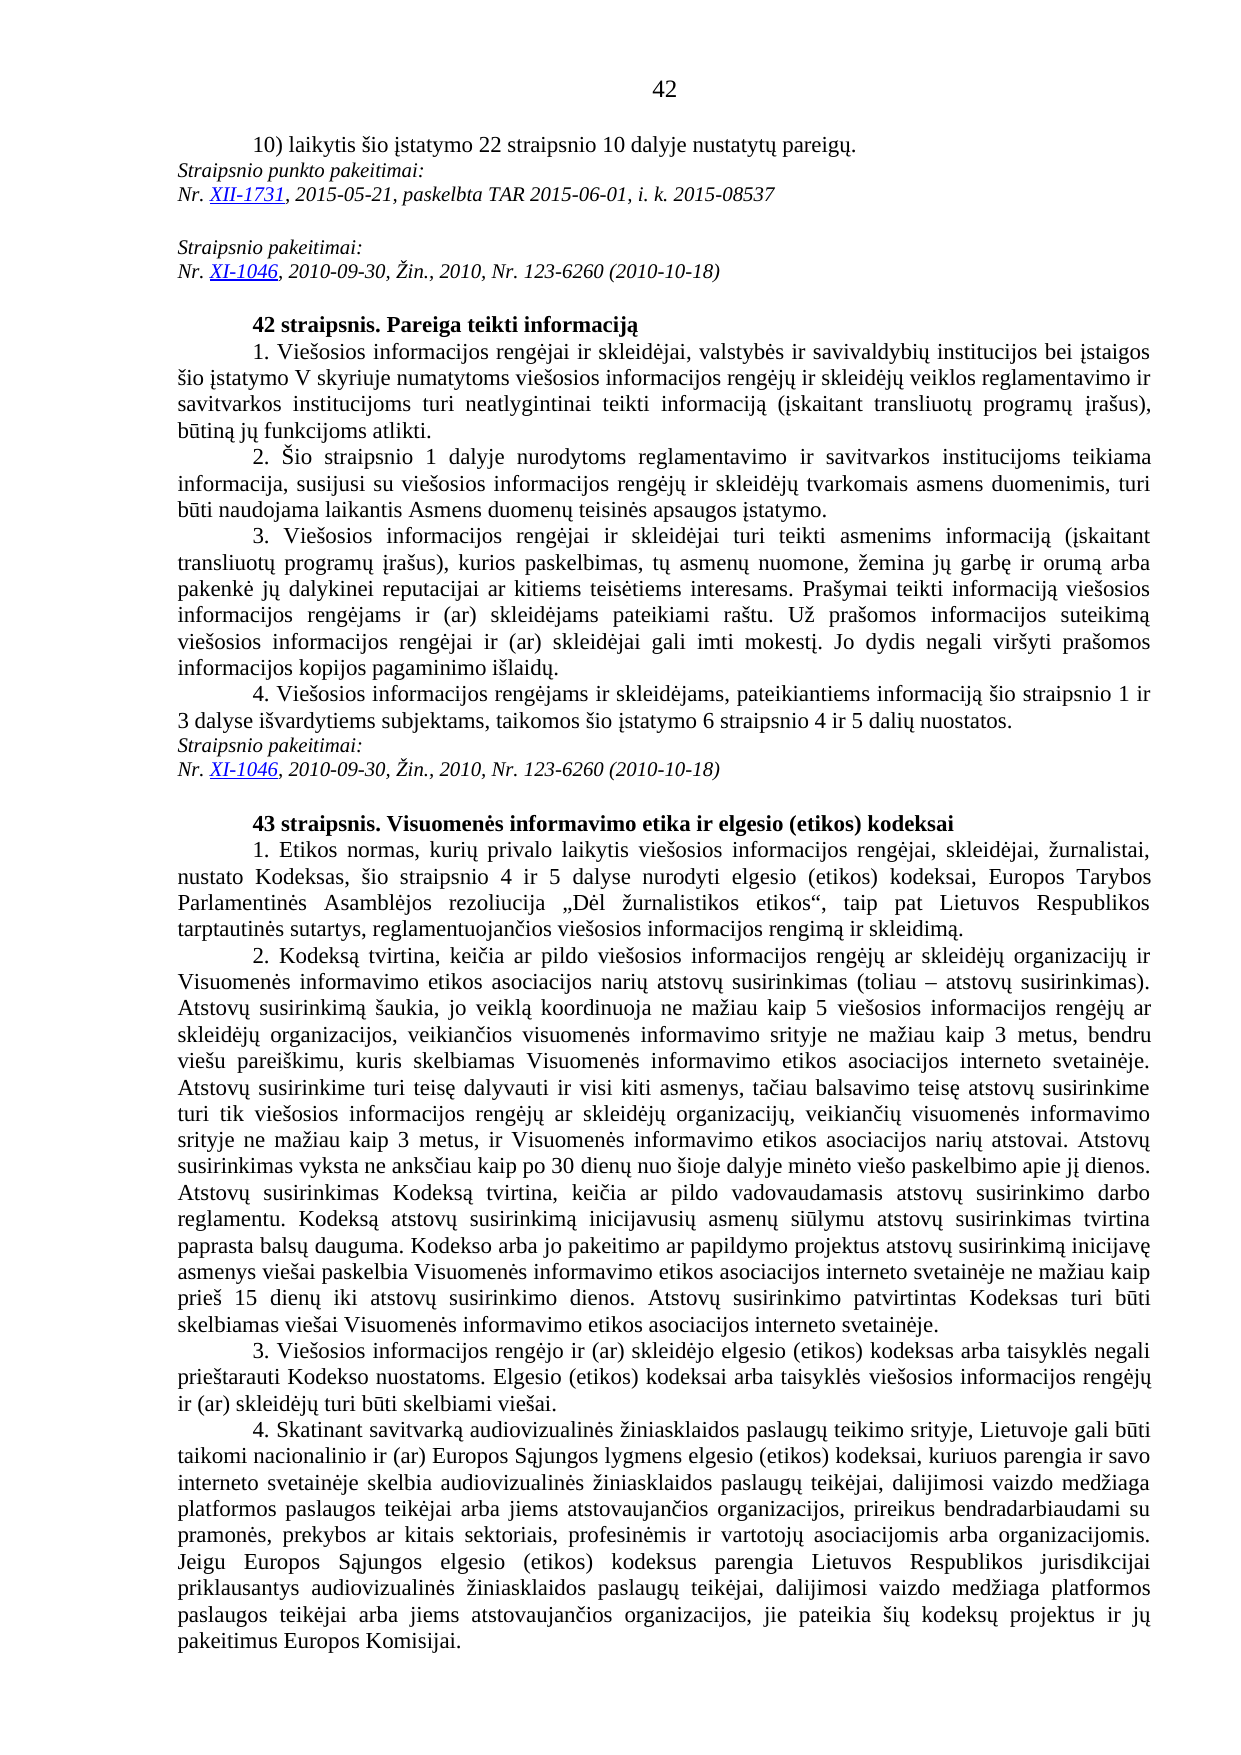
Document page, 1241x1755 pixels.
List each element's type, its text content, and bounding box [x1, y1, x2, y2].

text 2. Kodeksą tvirtina, keičia ar pildo viešosios informacijos rengėjų ar skleidėjų organizacijų ir Visuomenės informavimo etikos asociacijos narių atstovų susirinkimas (toliau – atstovų susirinkimas). Atstovų susirinkimą šaukia, jo veiklą koordinuoja ne mažiau kaip 5 viešosios informacijos rengėjų ar skleidėjų organizacijos, veikiančios visuomenės informavimo srityje ne mažiau kaip 3 metus, bendru viešu pareiškimu, kuris skelbiamas Visuomenės informavimo etikos asociacijos interneto svetainėje. Atstovų susirinkime turi teisę dalyvauti ir visi kiti asmenys, tačiau balsavimo teisę atstovų susirinkime turi tik viešosios informacijos rengėjų ar skleidėjų organizacijų, veikiančių visuomenės informavimo srityje ne mažiau kaip 3 metus, ir Visuomenės informavimo etikos asociacijos narių atstovai. Atstovų susirinkimas vyksta ne anksčiau kaip po 30 dienų nuo šioje dalyje minėto viešo paskelbimo apie jį dienos. Atstovų susirinkimas Kodeksą tvirtina, keičia ar pildo vadovaudamasis atstovų susirinkimo darbo reglamentu. Kodeksą atstovų susirinkimą inicijavusių asmenų siūlymu atstovų susirinkimas tvirtina paprasta balsų dauguma. Kodekso arba jo pakeitimo ar papildymo projektus atstovų susirinkimą inicijavę asmenys viešai paskelbia Visuomenės informavimo etikos asociacijos interneto svetainėje ne mažiau kaip prieš 15 dienų iki atstovų susirinkimo dienos. Atstovų susirinkimo patvirtintas Kodeksas turi būti skelbiamas viešai Visuomenės informavimo etikos asociacijos interneto svetainėje. [177, 942, 1152, 1337]
text Straipsnio punkto pakeitimai: [177, 158, 1152, 182]
text Nr. XI-1046, 2010-09-30, Žin., 2010, Nr. 123-6260 (2010-10-18) [177, 259, 1152, 283]
text 4. Viešosios informacijos rengėjams ir skleidėjams, pateikiantiems informaciją šio straipsnio 1 ir 3 dalyse išvardytiems subjektams, taikomos šio įstatymo 6 straipsnio 4 ir 5 dalių nuostatos. [177, 680, 1152, 733]
text 2. Šio straipsnio 1 dalyje nurodytoms reglamentavimo ir savitvarkos institucijoms teikiama informacija, susijusi su viešosios informacijos rengėjų ir skleidėjų tvarkomais asmens duomenimis, turi būti naudojama laikantis Asmens duomenų teisinės apsaugos įstatymo. [177, 443, 1152, 522]
text 3. Viešosios informacijos rengėjai ir skleidėjai turi teikti asmenims informaciją (įskaitant transliuotų programų įrašus), kurios paskelbimas, tų asmenų nuomone, žemina jų garbę ir orumą arba pakenkė jų dalykinei reputacijai ar kitiems teisėtiems interesams. Prašymai teikti informaciją viešosios informacijos rengėjams ir (ar) skleidėjams pateikiami raštu. Už prašomos informacijos suteikimą viešosios informacijos rengėjai ir (ar) skleidėjai gali imti mokestį. Jo dydis negali viršyti prašomos informacijos kopijos pagaminimo išlaidų. [177, 522, 1152, 680]
text 10) laikytis šio įstatymo 22 straipsnio 10 dalyje nustatytų pareigų. [177, 131, 1152, 158]
text 4. Skatinant savitvarką audiovizualinės žiniasklaidos paslaugų teikimo srityje, Lietuvoje gali būti taikomi nacionalinio ir (ar) Europos Sąjungos lygmens elgesio (etikos) kodeksai, kuriuos parengia ir savo interneto svetainėje skelbia audiovizualinės žiniasklaidos paslaugų teikėjai, dalijimosi vaizdo medžiaga platformos paslaugos teikėjai arba jiems atstovaujančios organizacijos, prireikus bendradarbiaudami su pramonės, prekybos ar kitais sektoriais, profesinėmis ir vartotojų asociacijomis arba organizacijomis. Jeigu Europos Sąjungos elgesio (etikos) kodeksus parengia Lietuvos Respublikos jurisdikcijai priklausantys audiovizualinės žiniasklaidos paslaugų teikėjai, dalijimosi vaizdo medžiaga platformos paslaugos teikėjai arba jiems atstovaujančios organizacijos, jie pateikia šių kodeksų projektus ir jų pakeitimus Europos Komisijai. [177, 1416, 1152, 1653]
text 1. Etikos normas, kurių privalo laikytis viešosios informacijos rengėjai, skleidėjai, žurnalistai, nustato Kodeksas, šio straipsnio 4 ir 5 dalyse nurodyti elgesio (etikos) kodeksai, Europos Tarybos Parlamentinės Asamblėjos rezoliucija „Dėl žurnalistikos etikos“, taip pat Lietuvos Respublikos tarptautinės sutartys, reglamentuojančios viešosios informacijos rengimą ir skleidimą. [177, 836, 1152, 942]
text 42 straipsnis. Pareiga teikti informaciją [177, 311, 1152, 338]
text Straipsnio pakeitimai: [177, 733, 1152, 757]
text Straipsnio pakeitimai: [177, 234, 1152, 259]
text 1. Viešosios informacijos rengėjai ir skleidėjai, valstybės ir savivaldybių institucijos bei įstaigos šio įstatymo V skyriuje numatytoms viešosios informacijos rengėjų ir skleidėjų veiklos reglamentavimo ir savitvarkos institucijoms turi neatlygintinai teikti informaciją (įskaitant transliuotų programų įrašus), būtiną jų funkcijoms atlikti. [177, 338, 1152, 443]
text 3. Viešosios informacijos rengėjo ir (ar) skleidėjo elgesio (etikos) kodeksas arba taisyklės negali prieštarauti Kodekso nuostatoms. Elgesio (etikos) kodeksai arba taisyklės viešosios informacijos rengėjų ir (ar) skleidėjų turi būti skelbiami viešai. [177, 1337, 1152, 1416]
text Nr. XI-1046, 2010-09-30, Žin., 2010, Nr. 123-6260 (2010-10-18) [177, 757, 1152, 781]
text 43 straipsnis. Visuomenės informavimo etika ir elgesio (etikos) kodeksai [177, 810, 1152, 836]
text Nr. XII-1731, 2015-05-21, paskelbta TAR 2015-06-01, i. k. 2015-08537 [177, 182, 1152, 206]
